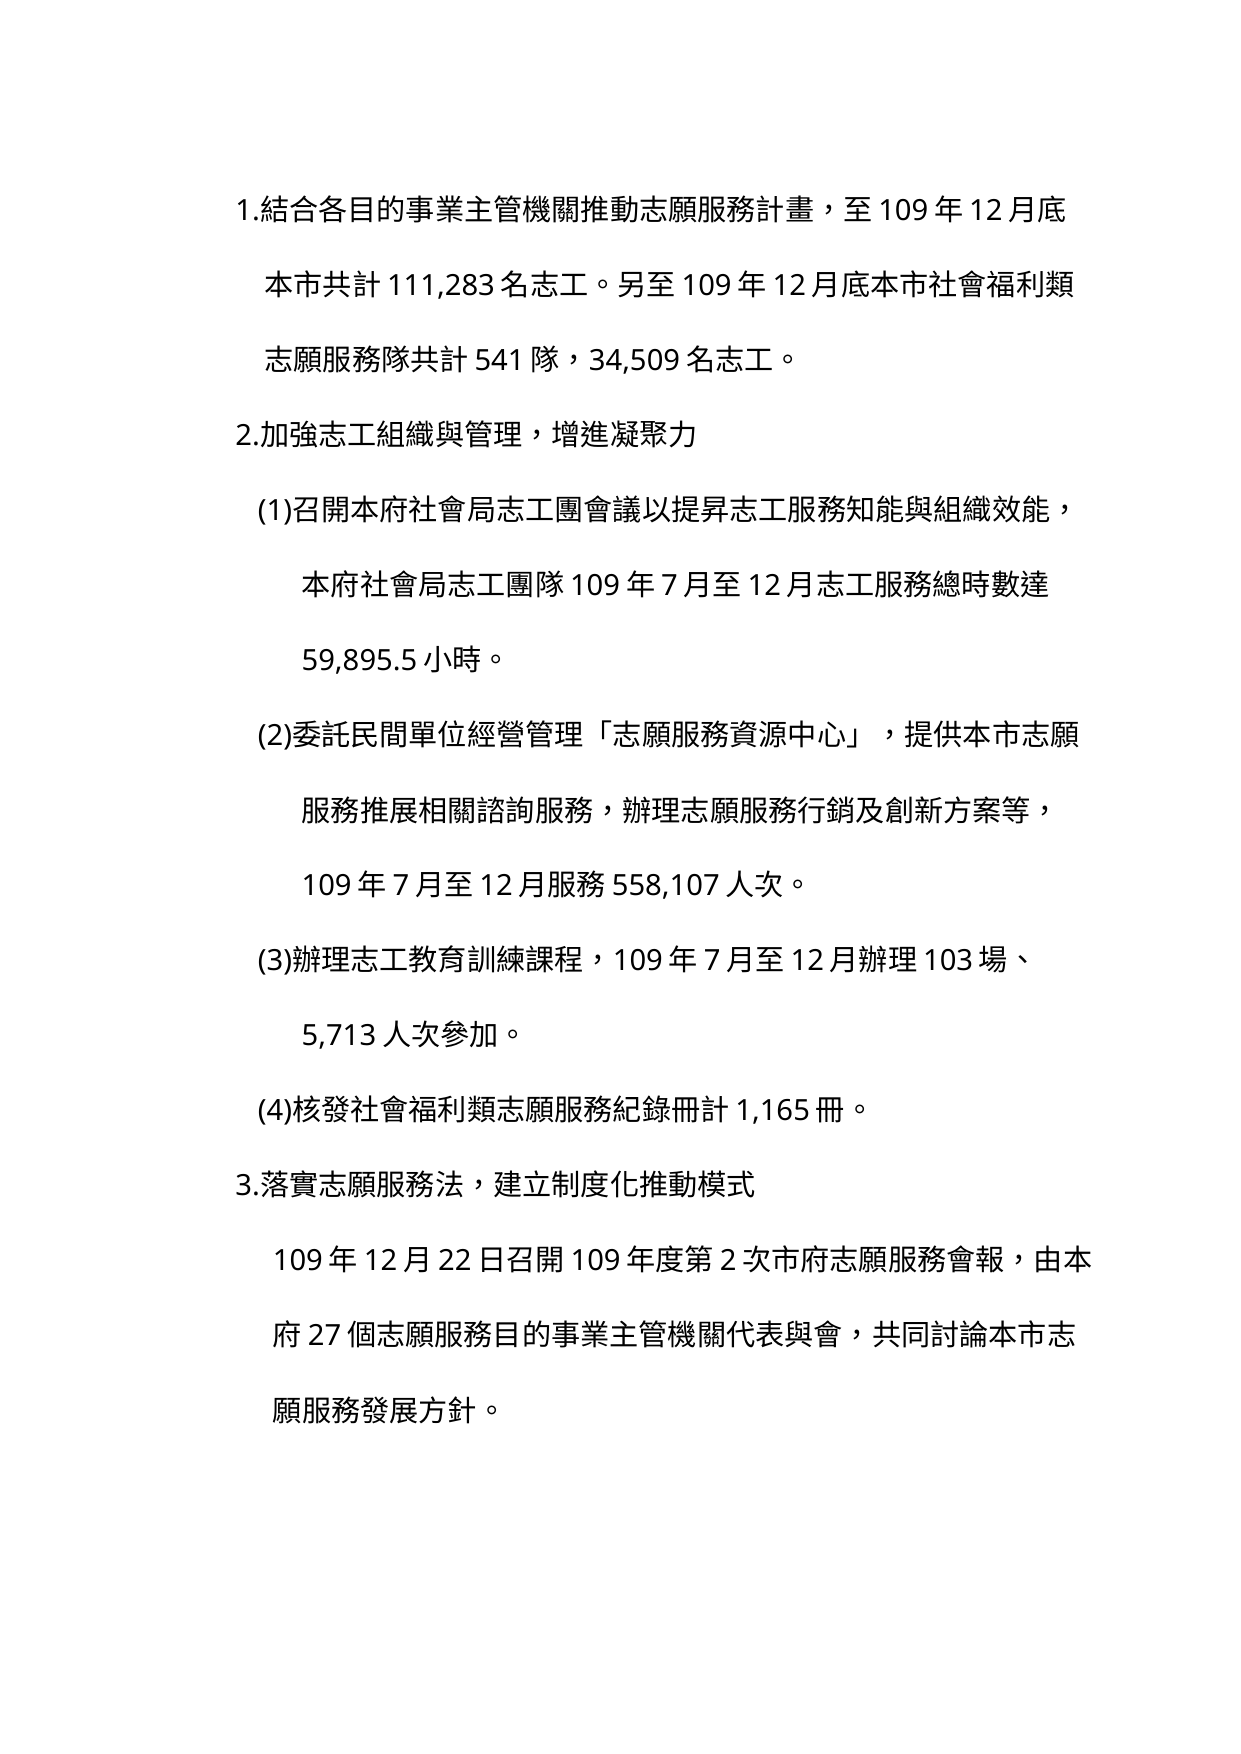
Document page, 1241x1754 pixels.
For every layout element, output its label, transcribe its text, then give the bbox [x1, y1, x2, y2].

text (2)委託民間單位經營管理「志願服務資源中心」，提供本市志願服務推展相關諮詢服務，辦理志願服務行銷及創新方案等，109年7月至12月服務558,107人次。 [258, 689, 1092, 914]
text 3.落實志願服務法，建立制度化推動模式 [235, 1139, 1092, 1214]
text (4)核發社會福利類志願服務紀錄冊計1,165冊。 [258, 1064, 1092, 1139]
text 1.結合各目的事業主管機關推動志願服務計畫，至109年12月底本市共計111,283名志工。另至109年12月底本市社會福利類志願服務隊共計541隊，34,509名志工。 [235, 164, 1092, 389]
text 2.加強志工組織與管理，增進凝聚力 [235, 389, 1092, 464]
text 109年12月22日召開109年度第2次市府志願服務會報，由本府27個志願服務目的事業主管機關代表與會，共同討論本市志願服務發展方針。 [273, 1214, 1092, 1439]
text (3)辦理志工教育訓練課程，109年7月至12月辦理103場、5,713人次參加。 [258, 914, 1092, 1064]
text (1)召開本府社會局志工團會議以提昇志工服務知能與組織效能，本府社會局志工團隊109年7月至12月志工服務總時數達59,895.5小時。 [258, 464, 1092, 689]
